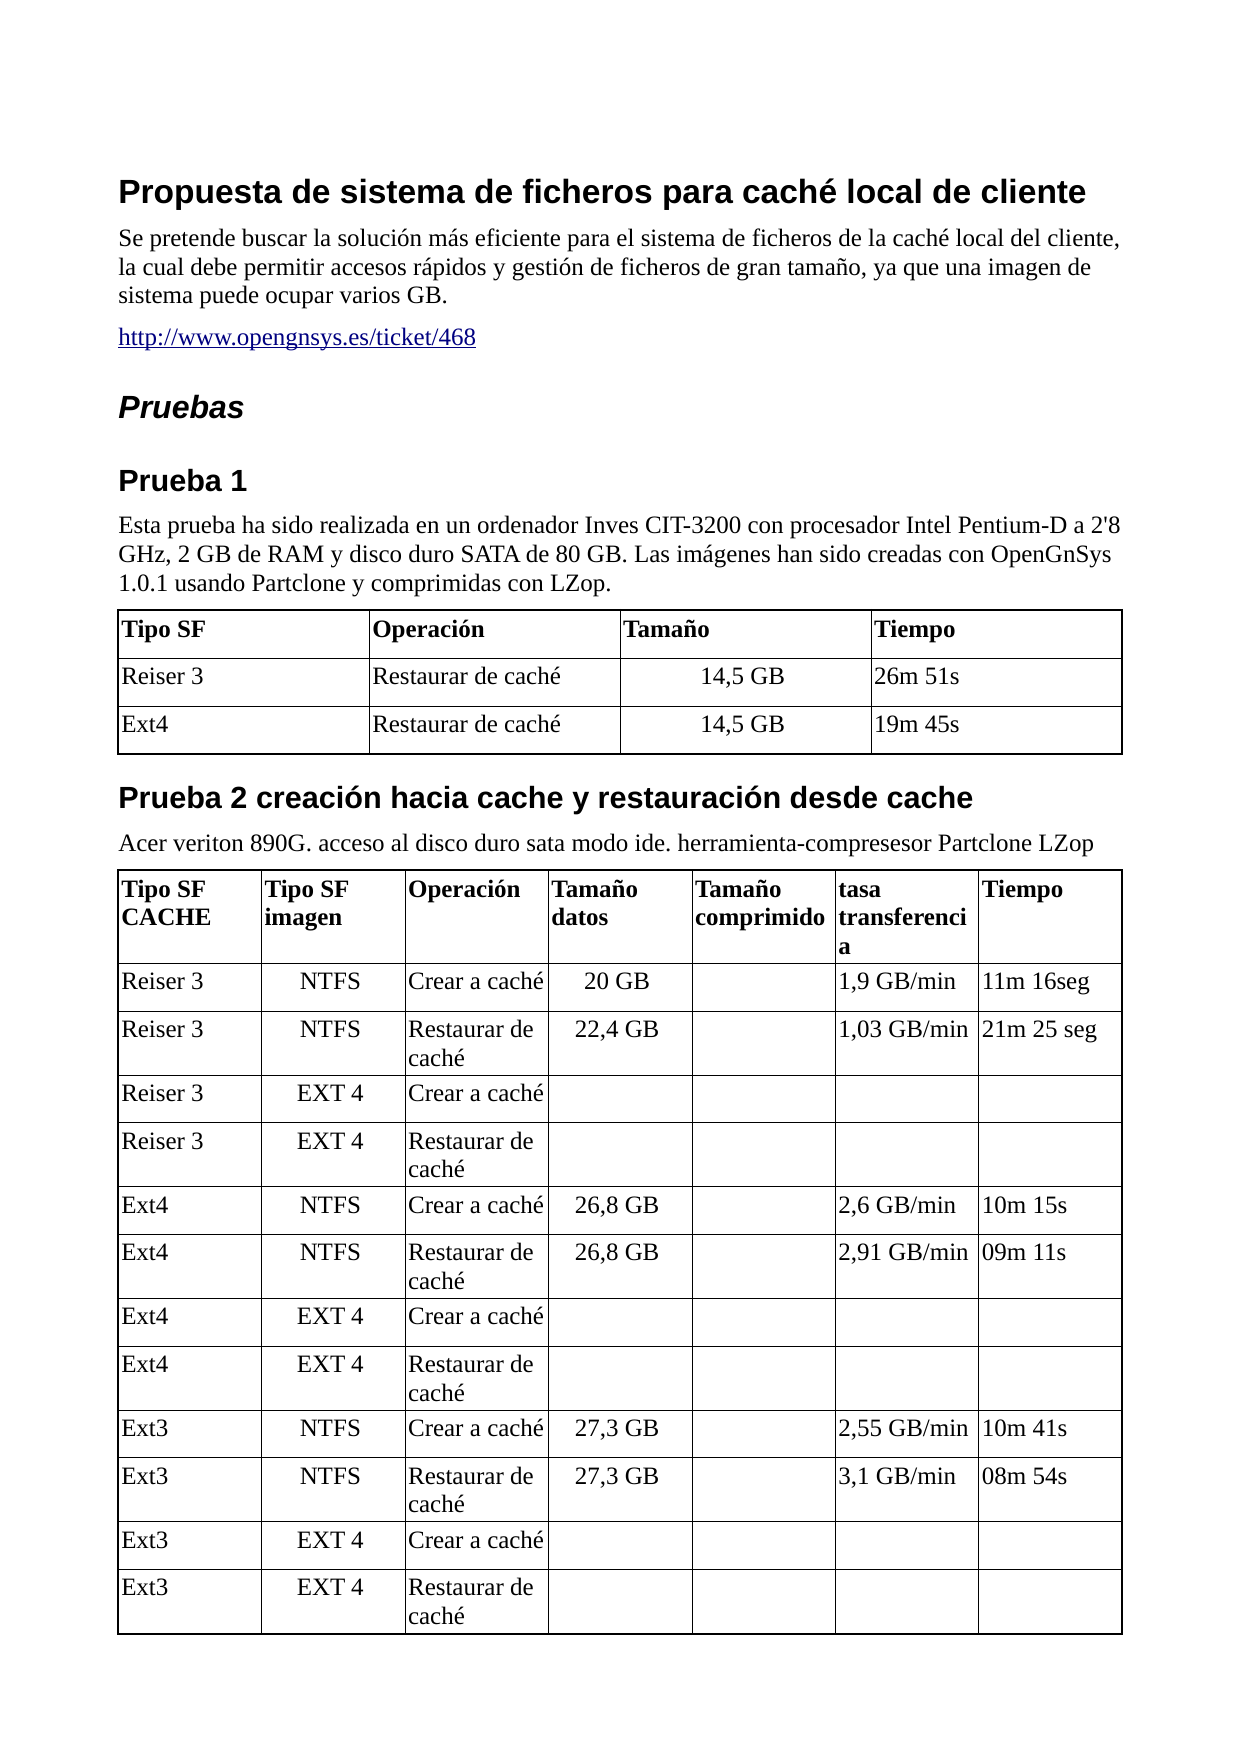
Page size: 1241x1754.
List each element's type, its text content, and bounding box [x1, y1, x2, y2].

table_cell Restaurar de caché [406, 1347, 548, 1409]
table_header tasa transferencia [836, 871, 978, 963]
subtitle Pruebas [118, 388, 1122, 425]
table_cell 21m 25 seg [979, 1012, 1121, 1074]
table_cell Reiser 3 [119, 1076, 261, 1122]
table_cell [549, 1076, 692, 1122]
table_cell [549, 1299, 692, 1346]
table_cell NTFS [262, 1235, 405, 1298]
table_cell [979, 1570, 1121, 1633]
table_cell 2,91 GB/min [836, 1235, 978, 1298]
table_cell [549, 1347, 692, 1409]
table_cell Ext3 [119, 1522, 261, 1569]
table_cell NTFS [262, 1012, 405, 1074]
text Esta prueba ha sido realizada en un ordenador Inves CIT-3200 con procesador Intel Pentium-D a 2'8 GHz, 2 GB de RAM y disco duro SATA de 80 GB. Las imágenes han sido creadas con OpenGnSys 1.0.1 usando Partclone y comprimidas con LZop. [118, 510, 1122, 596]
table_cell [693, 1522, 835, 1569]
table_cell Reiser 3 [119, 1123, 261, 1186]
table_cell EXT 4 [262, 1347, 405, 1409]
table_cell Ext3 [119, 1570, 261, 1633]
table_cell 26m 51s [872, 659, 1121, 706]
table_cell Ext4 [119, 1187, 261, 1234]
table_cell Reiser 3 [119, 1012, 261, 1074]
text Se pretende buscar la solución más eficiente para el sistema de ficheros de la caché local del cliente, la cual debe permitir accesos rápidos y gestión de ficheros de gran tamaño, ya que una imagen de sistema puede ocupar varios GB. [118, 223, 1122, 309]
table_cell 20 GB [549, 964, 692, 1011]
table_cell 10m 41s [979, 1411, 1121, 1457]
table_header Tipo SF CACHE [119, 871, 261, 963]
table_cell 3,1 GB/min [836, 1458, 978, 1521]
table_header Operación [370, 611, 620, 658]
table_cell [979, 1076, 1121, 1122]
table_header Tiempo [979, 871, 1121, 963]
table_cell 14,5 GB [621, 659, 871, 706]
table_cell EXT 4 [262, 1123, 405, 1186]
table_cell [693, 1299, 835, 1346]
table_cell [836, 1347, 978, 1409]
table_cell EXT 4 [262, 1522, 405, 1569]
table_header Tamaño datos [549, 871, 692, 963]
table_cell [549, 1570, 692, 1633]
table_cell EXT 4 [262, 1570, 405, 1633]
table_cell [693, 1076, 835, 1122]
table_cell Restaurar de caché [406, 1012, 548, 1074]
table_header Tamaño [621, 611, 871, 658]
table_cell 08m 54s [979, 1458, 1121, 1521]
text Acer veriton 890G. acceso al disco duro sata modo ide. herramienta-compresesor Partclone LZop [118, 828, 1122, 857]
table_cell Crear a caché [406, 964, 548, 1011]
table_header Tipo SF [119, 611, 369, 658]
table_cell 2,6 GB/min [836, 1187, 978, 1234]
table_cell Restaurar de caché [406, 1458, 548, 1521]
table_cell Crear a caché [406, 1187, 548, 1234]
table_cell 27,3 GB [549, 1458, 692, 1521]
subtitle Prueba 1 [118, 462, 1122, 498]
table_cell [693, 1570, 835, 1633]
table_cell 11m 16seg [979, 964, 1121, 1011]
table_cell [549, 1123, 692, 1186]
table_cell Crear a caché [406, 1299, 548, 1346]
table_cell 26,8 GB [549, 1235, 692, 1298]
table_cell Restaurar de caché [406, 1235, 548, 1298]
text ​http://www.opengnsys.es/ticket/468 [118, 322, 1122, 351]
table_cell Ext3 [119, 1411, 261, 1457]
table_cell 2,55 GB/min [836, 1411, 978, 1457]
table_cell [693, 1012, 835, 1074]
table_cell Crear a caché [406, 1411, 548, 1457]
table_cell [836, 1076, 978, 1122]
table_cell 1,9 GB/min [836, 964, 978, 1011]
table_cell [693, 1235, 835, 1298]
subtitle Prueba 2 creación hacia cache y restauración desde cache [118, 780, 1122, 815]
table_cell Ext4 [119, 1347, 261, 1409]
table_cell [979, 1299, 1121, 1346]
table_cell Ext4 [119, 1299, 261, 1346]
table_cell 14,5 GB [621, 707, 871, 753]
table_cell [693, 964, 835, 1011]
table_cell [836, 1570, 978, 1633]
table_cell [979, 1347, 1121, 1409]
table_cell [979, 1123, 1121, 1186]
table_cell [693, 1187, 835, 1234]
table_cell [979, 1522, 1121, 1569]
table_cell NTFS [262, 1458, 405, 1521]
table_cell [836, 1123, 978, 1186]
table_header Tamaño comprimido [693, 871, 835, 963]
table_cell Restaurar de caché [370, 659, 620, 706]
table_cell Restaurar de caché [406, 1123, 548, 1186]
table_cell EXT 4 [262, 1076, 405, 1122]
table_cell Reiser 3 [119, 659, 369, 706]
table_cell Ext4 [119, 707, 369, 753]
table_cell 26,8 GB [549, 1187, 692, 1234]
table_cell 22,4 GB [549, 1012, 692, 1074]
table_cell Ext4 [119, 1235, 261, 1298]
table_cell 1,03 GB/min [836, 1012, 978, 1074]
table_cell Restaurar de caché [370, 707, 620, 753]
table_cell 09m 11s [979, 1235, 1121, 1298]
table_cell EXT 4 [262, 1299, 405, 1346]
table_cell NTFS [262, 1187, 405, 1234]
table_cell [693, 1458, 835, 1521]
table_cell Crear a caché [406, 1522, 548, 1569]
table_cell [693, 1411, 835, 1457]
table_cell 10m 15s [979, 1187, 1121, 1234]
table_cell NTFS [262, 1411, 405, 1457]
table_header Tiempo [872, 611, 1121, 658]
table_cell NTFS [262, 964, 405, 1011]
table_cell [836, 1299, 978, 1346]
table_cell Reiser 3 [119, 964, 261, 1011]
table_cell 27,3 GB [549, 1411, 692, 1457]
table_header Operación [406, 871, 548, 963]
subtitle Propuesta de sistema de ficheros para caché local de cliente [118, 172, 1122, 211]
table_cell Ext3 [119, 1458, 261, 1521]
table_cell [693, 1123, 835, 1186]
table_cell [693, 1347, 835, 1409]
table_header Tipo SF imagen [262, 871, 405, 963]
table_cell Restaurar de caché [406, 1570, 548, 1633]
table_cell Crear a caché [406, 1076, 548, 1122]
table_cell 19m 45s [872, 707, 1121, 753]
table_cell [549, 1522, 692, 1569]
table_cell [836, 1522, 978, 1569]
